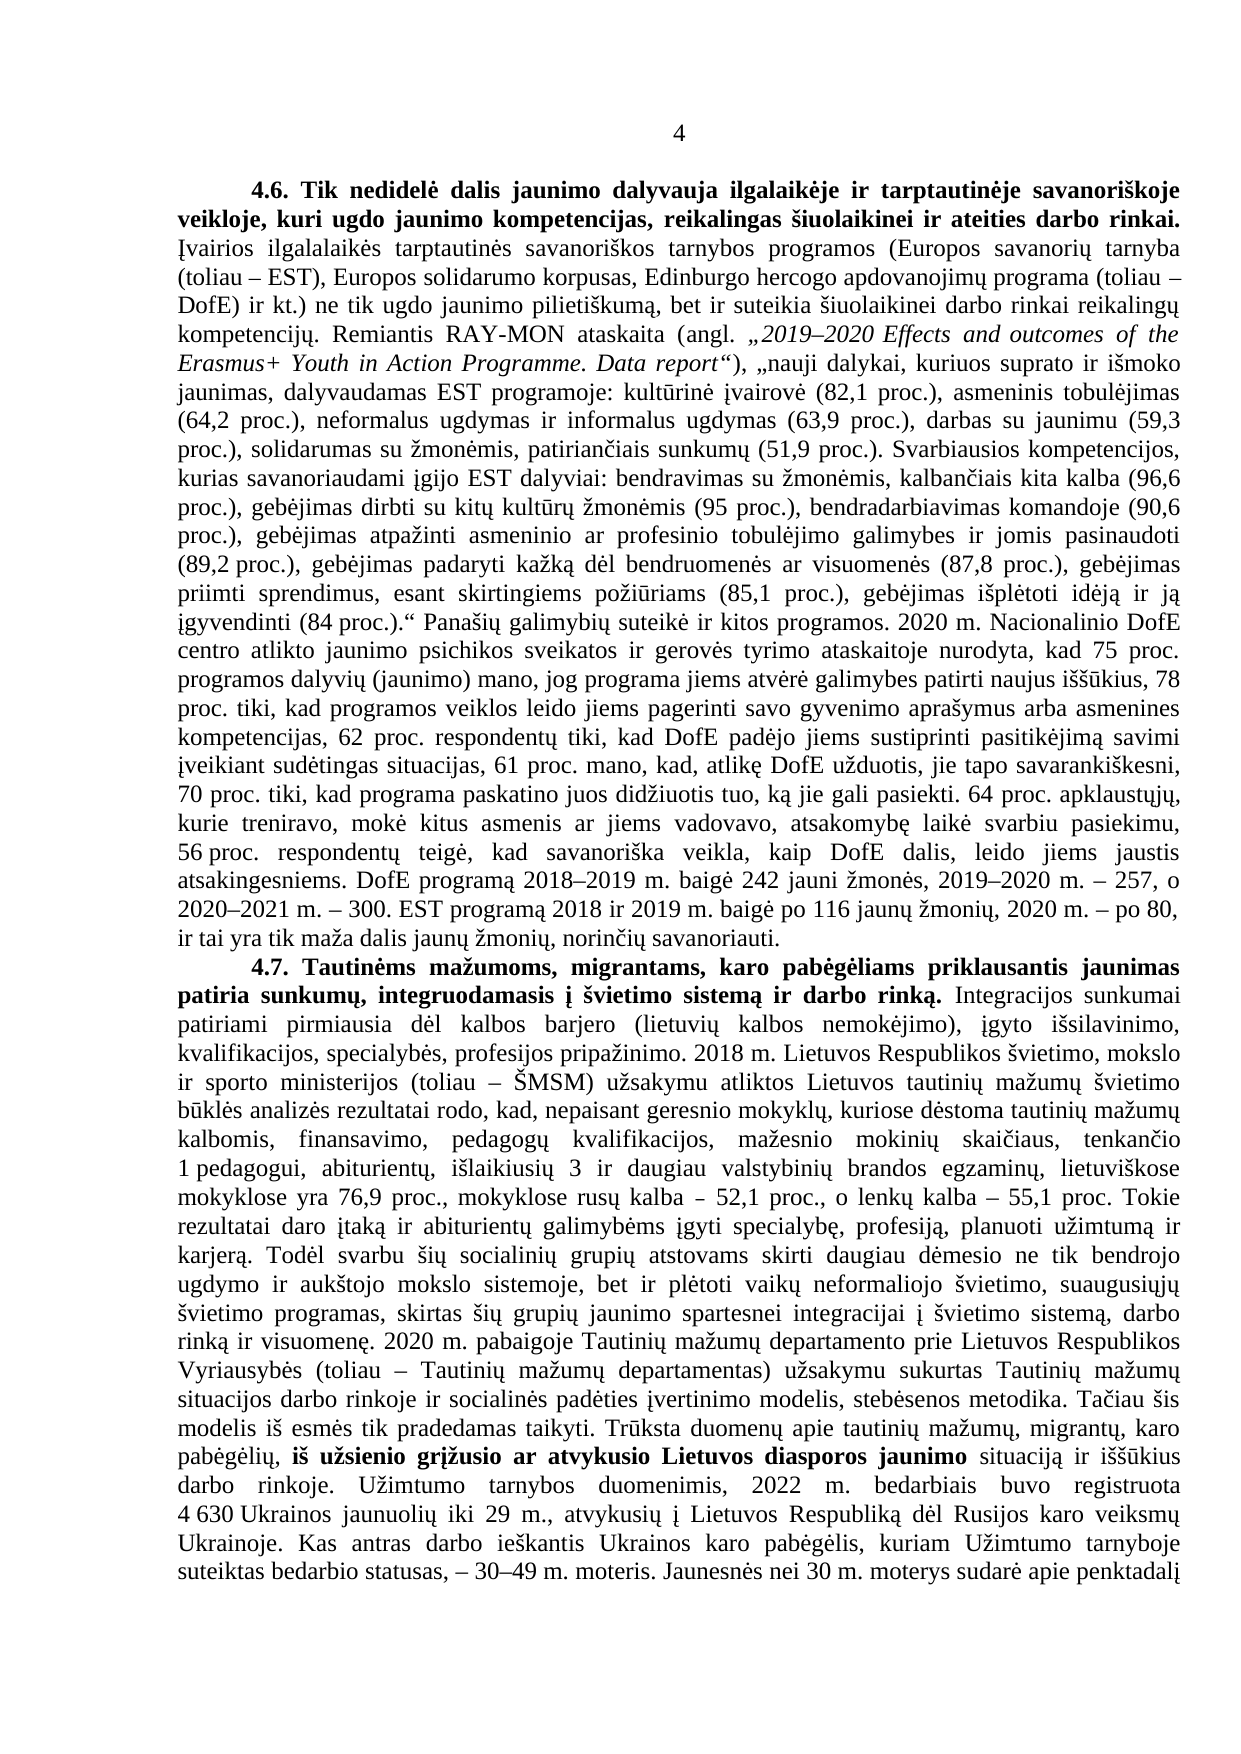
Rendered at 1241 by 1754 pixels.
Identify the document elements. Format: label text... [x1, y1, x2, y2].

text 4.7. Tautinėms mažumoms, migrantams, karo pabėgėliams priklausantis jaunimas patiria sunkumų, integruodamasis į švietimo sistemą ir darbo rinką. Integracijos sunkumai patiriami pirmiausia dėl kalbos barjero (lietuvių kalbos nemokėjimo), įgyto išsilavinimo, kvalifikacijos, specialybės, profesijos pripažinimo. 2018 m. Lietuvos Respublikos švietimo, mokslo ir sporto ministerijos (toliau – ŠMSM) užsakymu atliktos Lietuvos tautinių mažumų švietimo būklės analizės rezultatai rodo, kad, nepaisant geresnio mokyklų, kuriose dėstoma tautinių mažumų kalbomis, finansavimo, pedagogų kvalifikacijos, mažesnio mokinių skaičiaus, tenkančio 1 pedagogui, abiturientų, išlaikiusių 3 ir daugiau valstybinių brandos egzaminų, lietuviškose mokyklose yra 76,9 proc., mokyklose rusų kalba – 52,1 proc., o lenkų kalba – 55,1 proc. Tokie rezultatai daro įtaką ir abiturientų galimybėms įgyti specialybę, profesiją, planuoti užimtumą ir karjerą. Todėl svarbu šių socialinių grupių atstovams skirti daugiau dėmesio ne tik bendrojo ugdymo ir aukštojo mokslo sistemoje, bet ir plėtoti vaikų neformaliojo švietimo, suaugusiųjų švietimo programas, skirtas šių grupių jaunimo spartesnei integracijai į švietimo sistemą, darbo rinką ir visuomenę. 2020 m. pabaigoje Tautinių mažumų departamento prie Lietuvos Respublikos Vyriausybės (toliau – Tautinių mažumų departamentas) užsakymu sukurtas Tautinių mažumų situacijos darbo rinkoje ir socialinės padėties įvertinimo modelis, stebėsenos metodika. Tačiau šis modelis iš esmės tik pradedamas taikyti. Trūksta duomenų apie tautinių mažumų, migrantų, karo pabėgėlių, iš užsienio grįžusio ar atvykusio Lietuvos diasporos jaunimo situaciją ir iššūkius darbo rinkoje. Užimtumo tarnybos duomenimis, 2022 m. bedarbiais buvo registruota 4 630 Ukrainos jaunuolių iki 29 m., atvykusių į Lietuvos Respubliką dėl Rusijos karo veiksmų Ukrainoje. Kas antras darbo ieškantis Ukrainos karo pabėgėlis, kuriam Užimtumo tarnyboje suteiktas bedarbio statusas, – 30–49 m. moteris. Jaunesnės nei 30 m. moterys sudarė apie penktadalį [177, 952, 1181, 1585]
text 4.6. Tik nedidelė dalis jaunimo dalyvauja ilgalaikėje ir tarptautinėje savanoriškoje veikloje, kuri ugdo jaunimo kompetencijas, reikalingas šiuolaikinei ir ateities darbo rinkai. Įvairios ilgalalaikės tarptautinės savanoriškos tarnybos programos (Europos savanorių tarnyba (toliau – EST), Europos solidarumo korpusas, Edinburgo hercogo apdovanojimų programa (toliau – DofE) ir kt.) ne tik ugdo jaunimo pilietiškumą, bet ir suteikia šiuolaikinei darbo rinkai reikalingų kompetencijų. Remiantis RAY-MON ataskaita (angl. „2019–2020 Effects and outcomes of the Erasmus+ Youth in Action Programme. Data report“), „nauji dalykai, kuriuos suprato ir išmoko jaunimas, dalyvaudamas EST programoje: kultūrinė įvairovė (82,1 proc.), asmeninis tobulėjimas (64,2 proc.), neformalus ugdymas ir informalus ugdymas (63,9 proc.), darbas su jaunimu (59,3 proc.), solidarumas su žmonėmis, patiriančiais sunkumų (51,9 proc.). Svarbiausios kompetencijos, kurias savanoriaudami įgijo EST dalyviai: bendravimas su žmonėmis, kalbančiais kita kalba (96,6 proc.), gebėjimas dirbti su kitų kultūrų žmonėmis (95 proc.), bendradarbiavimas komandoje (90,6 proc.), gebėjimas atpažinti asmeninio ar profesinio tobulėjimo galimybes ir jomis pasinaudoti (89,2 proc.), gebėjimas padaryti kažką dėl bendruomenės ar visuomenės (87,8 proc.), gebėjimas priimti sprendimus, esant skirtingiems požiūriams (85,1 proc.), gebėjimas išplėtoti idėją ir ją įgyvendinti (84 proc.).“ Panašių galimybių suteikė ir kitos programos. 2020 m. Nacionalinio DofE centro atlikto jaunimo psichikos sveikatos ir gerovės tyrimo ataskaitoje nurodyta, kad 75 proc. programos dalyvių (jaunimo) mano, jog programa jiems atvėrė galimybes patirti naujus iššūkius, 78 proc. tiki, kad programos veiklos leido jiems pagerinti savo gyvenimo aprašymus arba asmenines kompetencijas, 62 proc. respondentų tiki, kad DofE padėjo jiems sustiprinti pasitikėjimą savimi įveikiant sudėtingas situacijas, 61 proc. mano, kad, atlikę DofE užduotis, jie tapo savarankiškesni, 70 proc. tiki, kad programa paskatino juos didžiuotis tuo, ką jie gali pasiekti. 64 proc. apklaustųjų, kurie treniravo, mokė kitus asmenis ar jiems vadovavo, atsakomybę laikė svarbiu pasiekimu, 56 proc. respondentų teigė, kad savanoriška veikla, kaip DofE dalis, leido jiems jaustis atsakingesniems. DofE programą 2018–2019 m. baigė 242 jauni žmonės, 2019–2020 m. – 257, o 2020–2021 m. – 300. EST programą 2018 ir 2019 m. baigė po 116 jaunų žmonių, 2020 m. – po 80, ir tai yra tik maža dalis jaunų žmonių, norinčių savanoriauti. [177, 176, 1181, 952]
